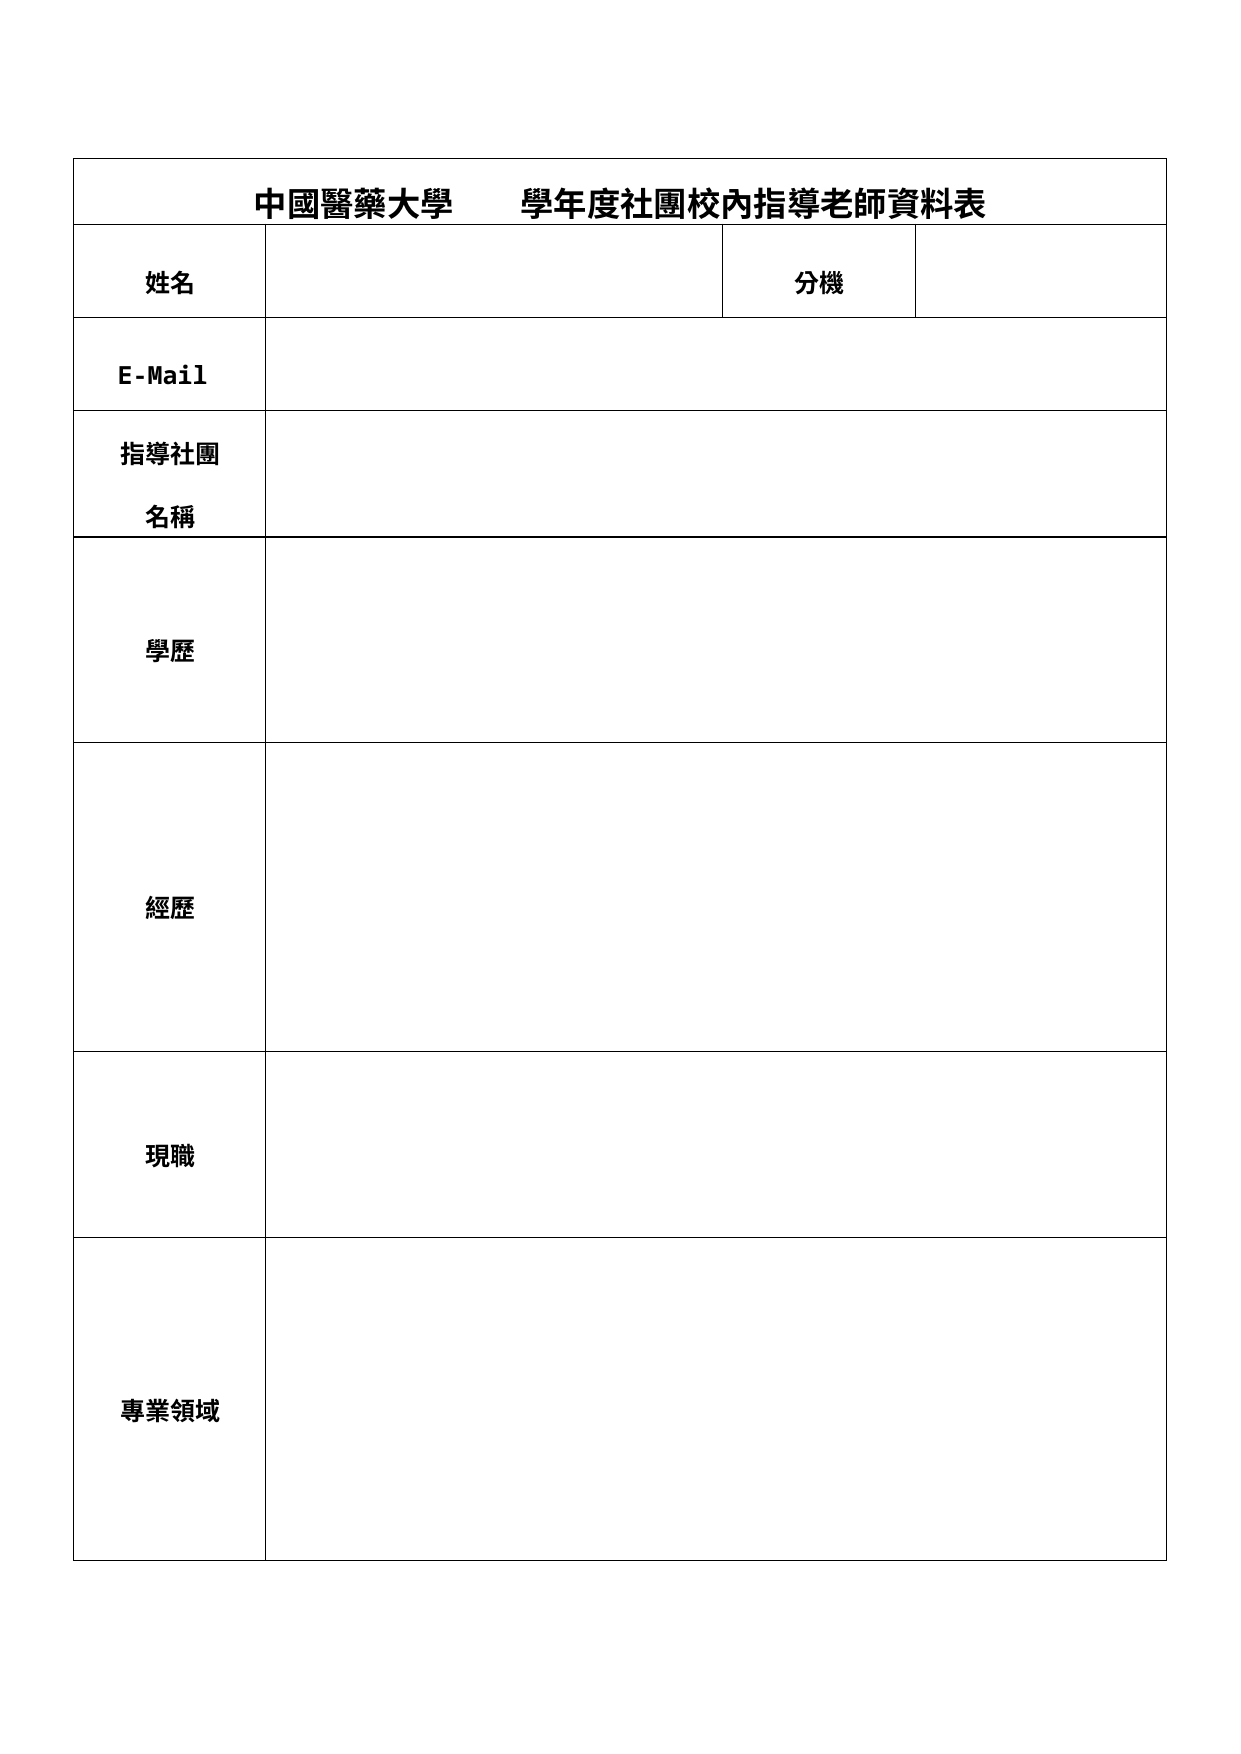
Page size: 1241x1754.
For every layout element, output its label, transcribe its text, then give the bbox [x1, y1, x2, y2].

table_cell 學歷 [74, 538, 265, 742]
table_cell [266, 1238, 1166, 1560]
table_cell [266, 318, 1166, 410]
table_cell 專業領域 [74, 1238, 265, 1560]
table_cell [266, 743, 1166, 1051]
table_cell [916, 225, 1166, 317]
table_cell 現職 [74, 1052, 265, 1237]
table_cell 分機 [723, 225, 915, 317]
table_header 中國醫藥大學 學年度社團校內指導老師資料表 [74, 159, 1166, 223]
table_cell [266, 538, 1166, 742]
table_cell 姓名 [74, 225, 265, 317]
table_cell [266, 411, 1166, 536]
table_cell 指導社團 名稱 [74, 411, 265, 536]
table_cell [266, 1052, 1166, 1237]
table_cell 經歷 [74, 743, 265, 1051]
table_cell [266, 225, 722, 317]
table_cell E-Mail [74, 318, 265, 410]
